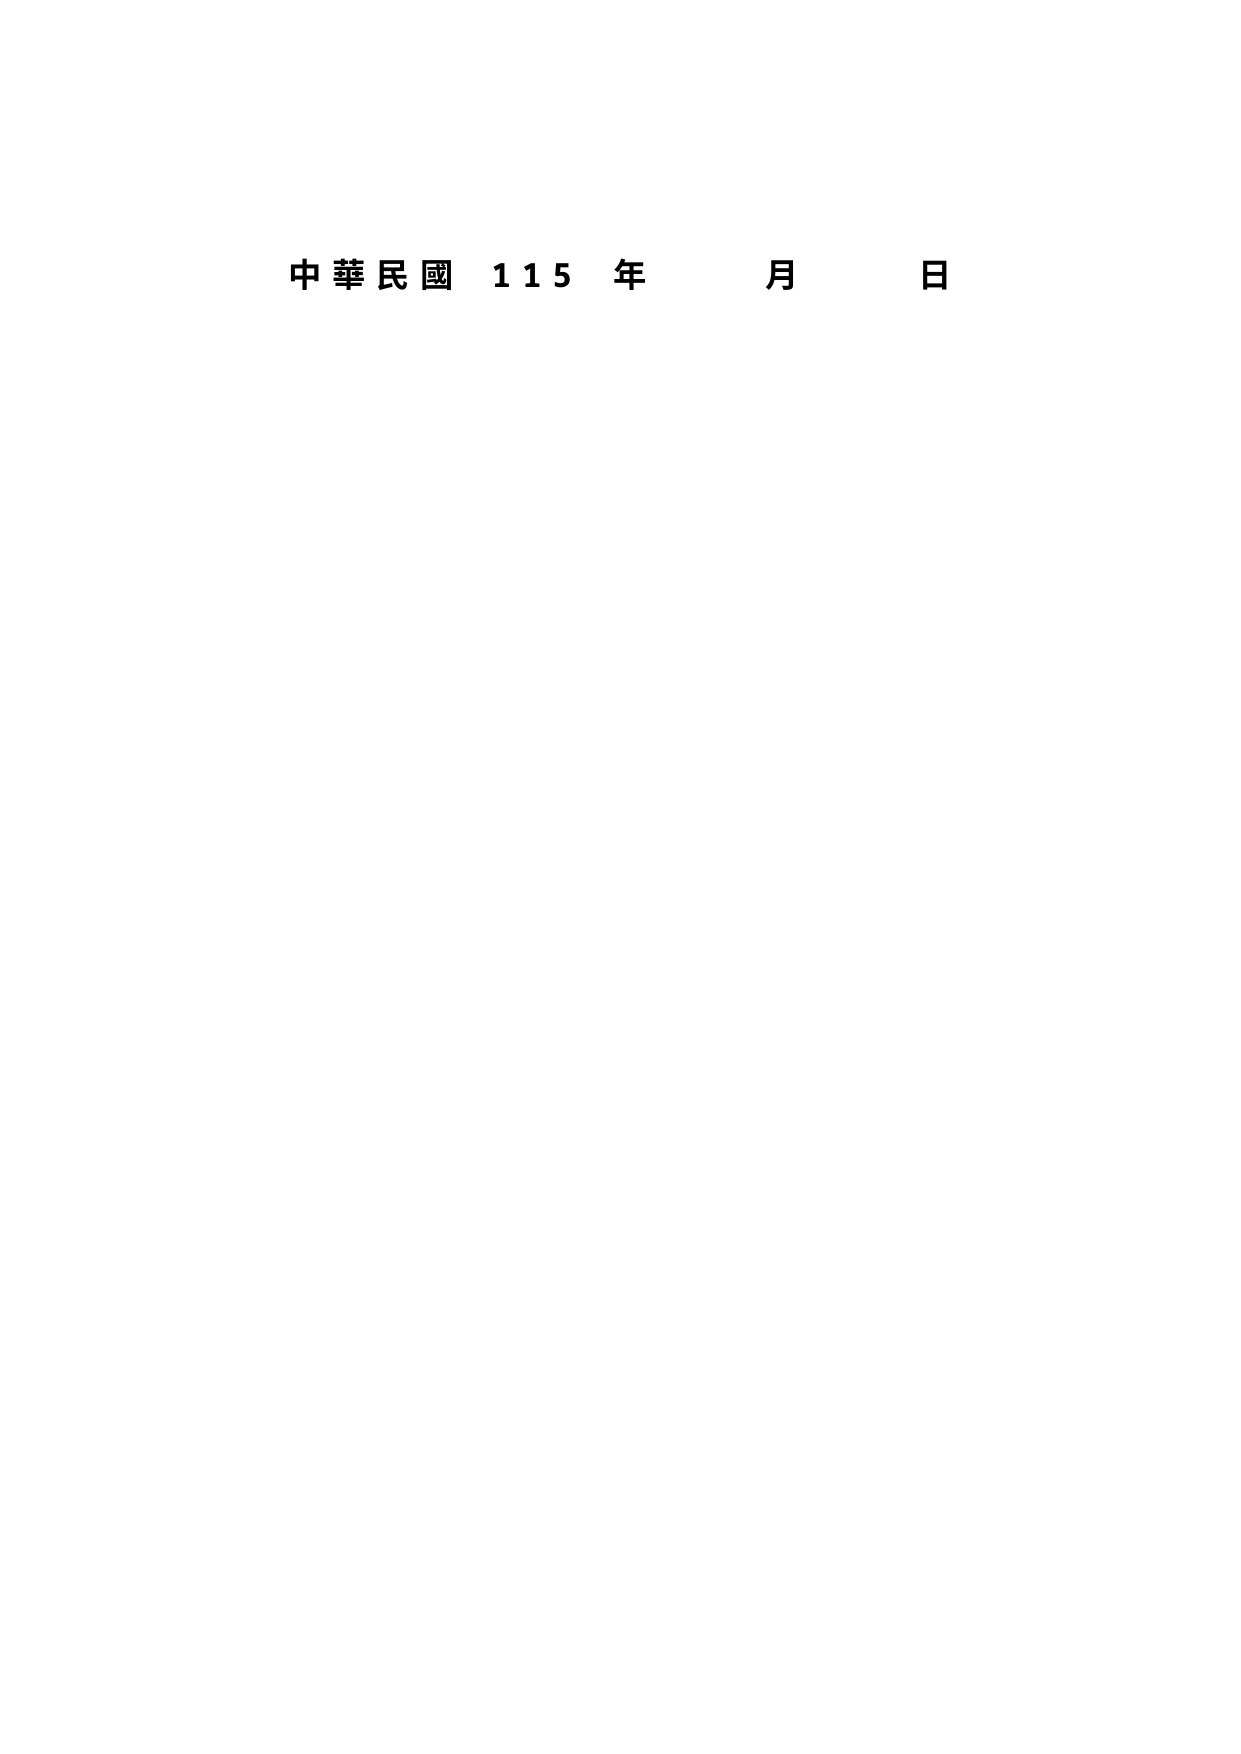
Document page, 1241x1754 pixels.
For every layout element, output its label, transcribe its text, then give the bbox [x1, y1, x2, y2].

text 中華民國 115 年 月 日 [118, 231, 1122, 294]
